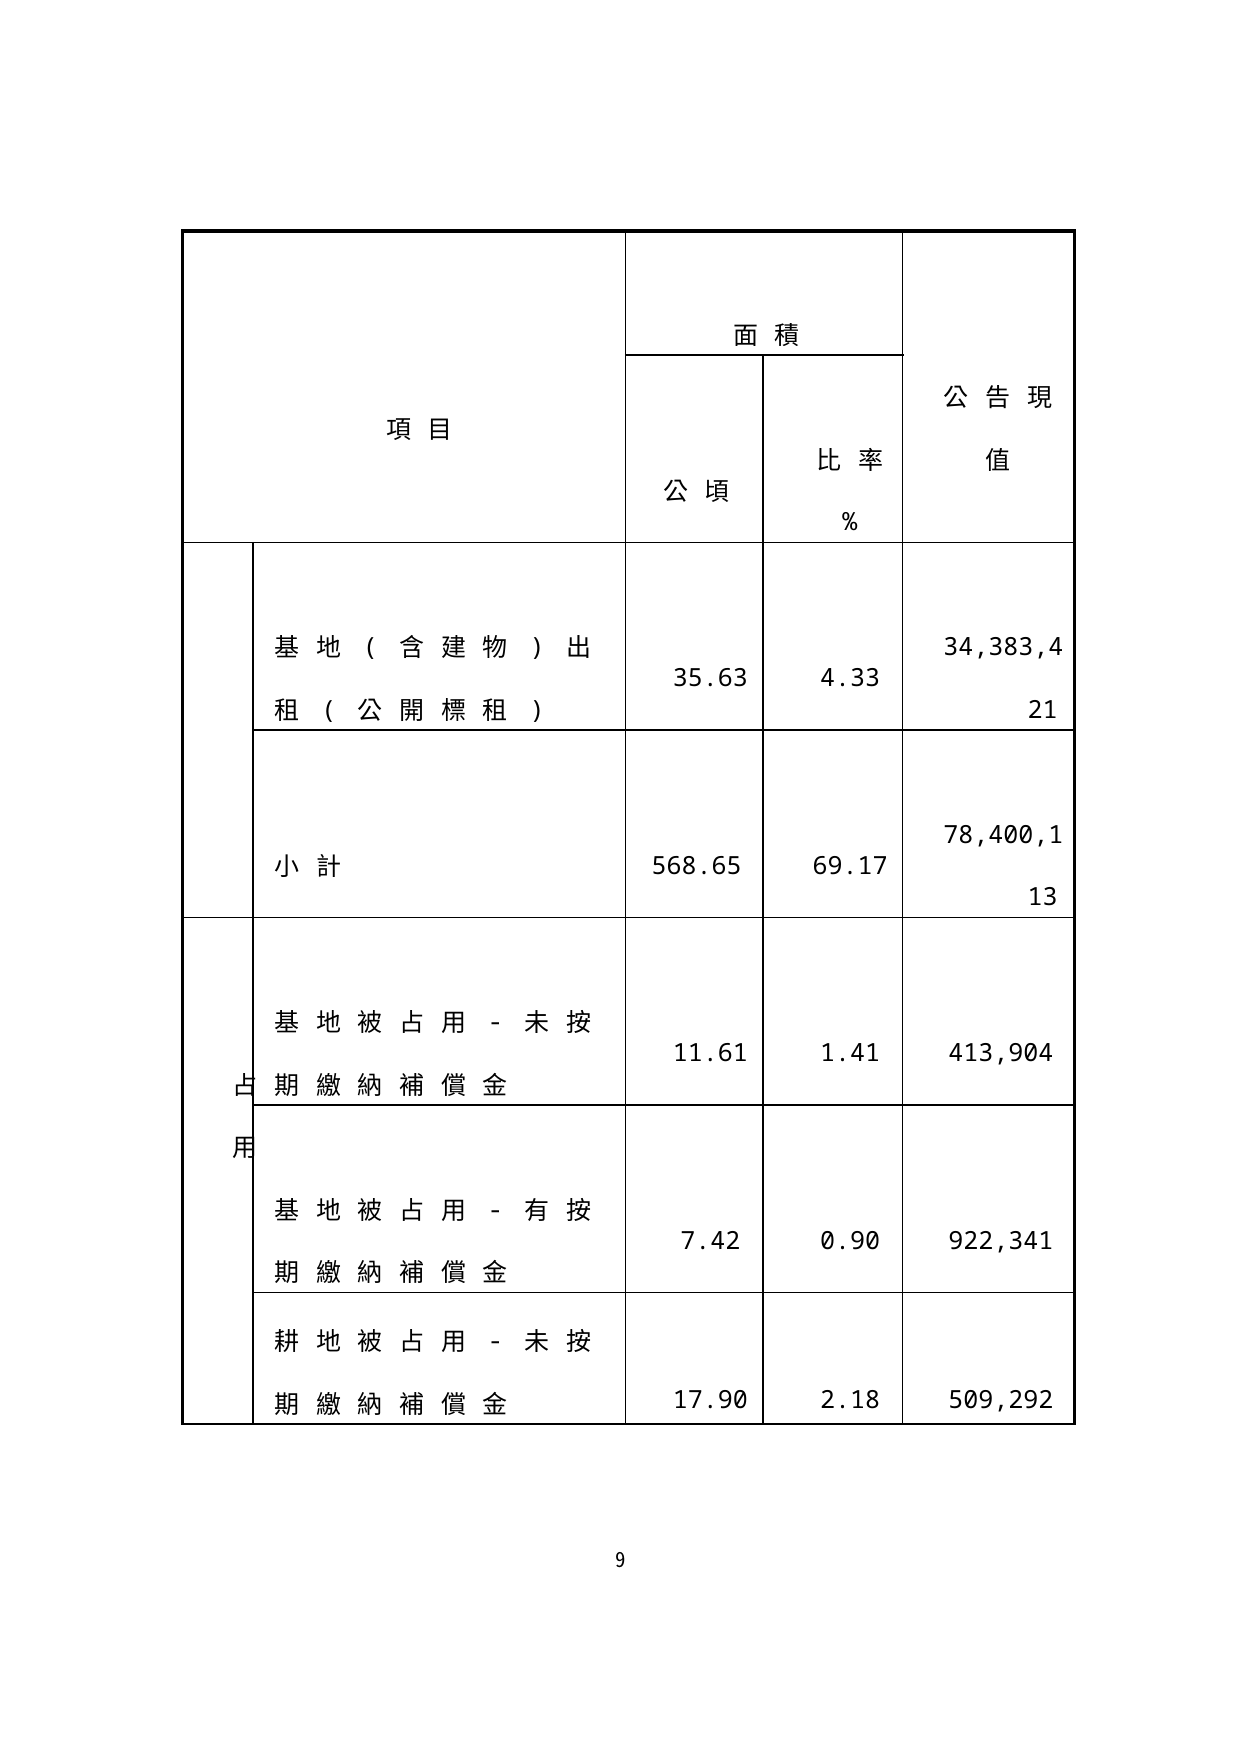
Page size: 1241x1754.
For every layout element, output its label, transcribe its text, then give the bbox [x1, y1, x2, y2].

table_cell 922,341 [903, 1106, 1073, 1292]
table_cell 小計 [254, 731, 625, 917]
table_cell 耕地被占用-未按期繳納補償金 [254, 1293, 625, 1423]
table_header 項目 [184, 233, 625, 542]
table_cell 比率% [764, 356, 902, 542]
table_cell 占 用 [238, 1086, 251, 1093]
table_cell 基地被占用-未按期繳納補償金 [254, 918, 625, 1104]
table_cell 1.41 [764, 918, 902, 1104]
table_cell 413,904 [903, 918, 1073, 1104]
table_cell 基地被占用-有按期繳納補償金 [254, 1106, 625, 1292]
table_cell 17.90 [626, 1293, 762, 1423]
table_cell 11.61 [626, 918, 762, 1104]
table_cell 7.42 [626, 1106, 762, 1292]
table_cell 公頃 [626, 356, 762, 542]
table_cell 2.18 [764, 1293, 902, 1423]
table_cell 509,292 [903, 1293, 1073, 1423]
table_cell 占 用 [184, 918, 252, 1423]
table_cell 78,400,113 [903, 731, 1073, 917]
table_cell 34,383,421 [903, 543, 1073, 729]
table_cell 基地(含建物)出租(公開標租) [254, 543, 625, 729]
table_cell 0.90 [764, 1106, 902, 1292]
table_header 公告現值 [903, 233, 1073, 542]
table_cell 租 用 [184, 543, 252, 917]
table_cell 69.17 [764, 731, 902, 917]
table_cell 35.63 [626, 543, 762, 729]
table_cell 4.33 [764, 543, 902, 729]
table_header 面積 [626, 233, 902, 354]
table_cell 568.65 [626, 731, 762, 917]
